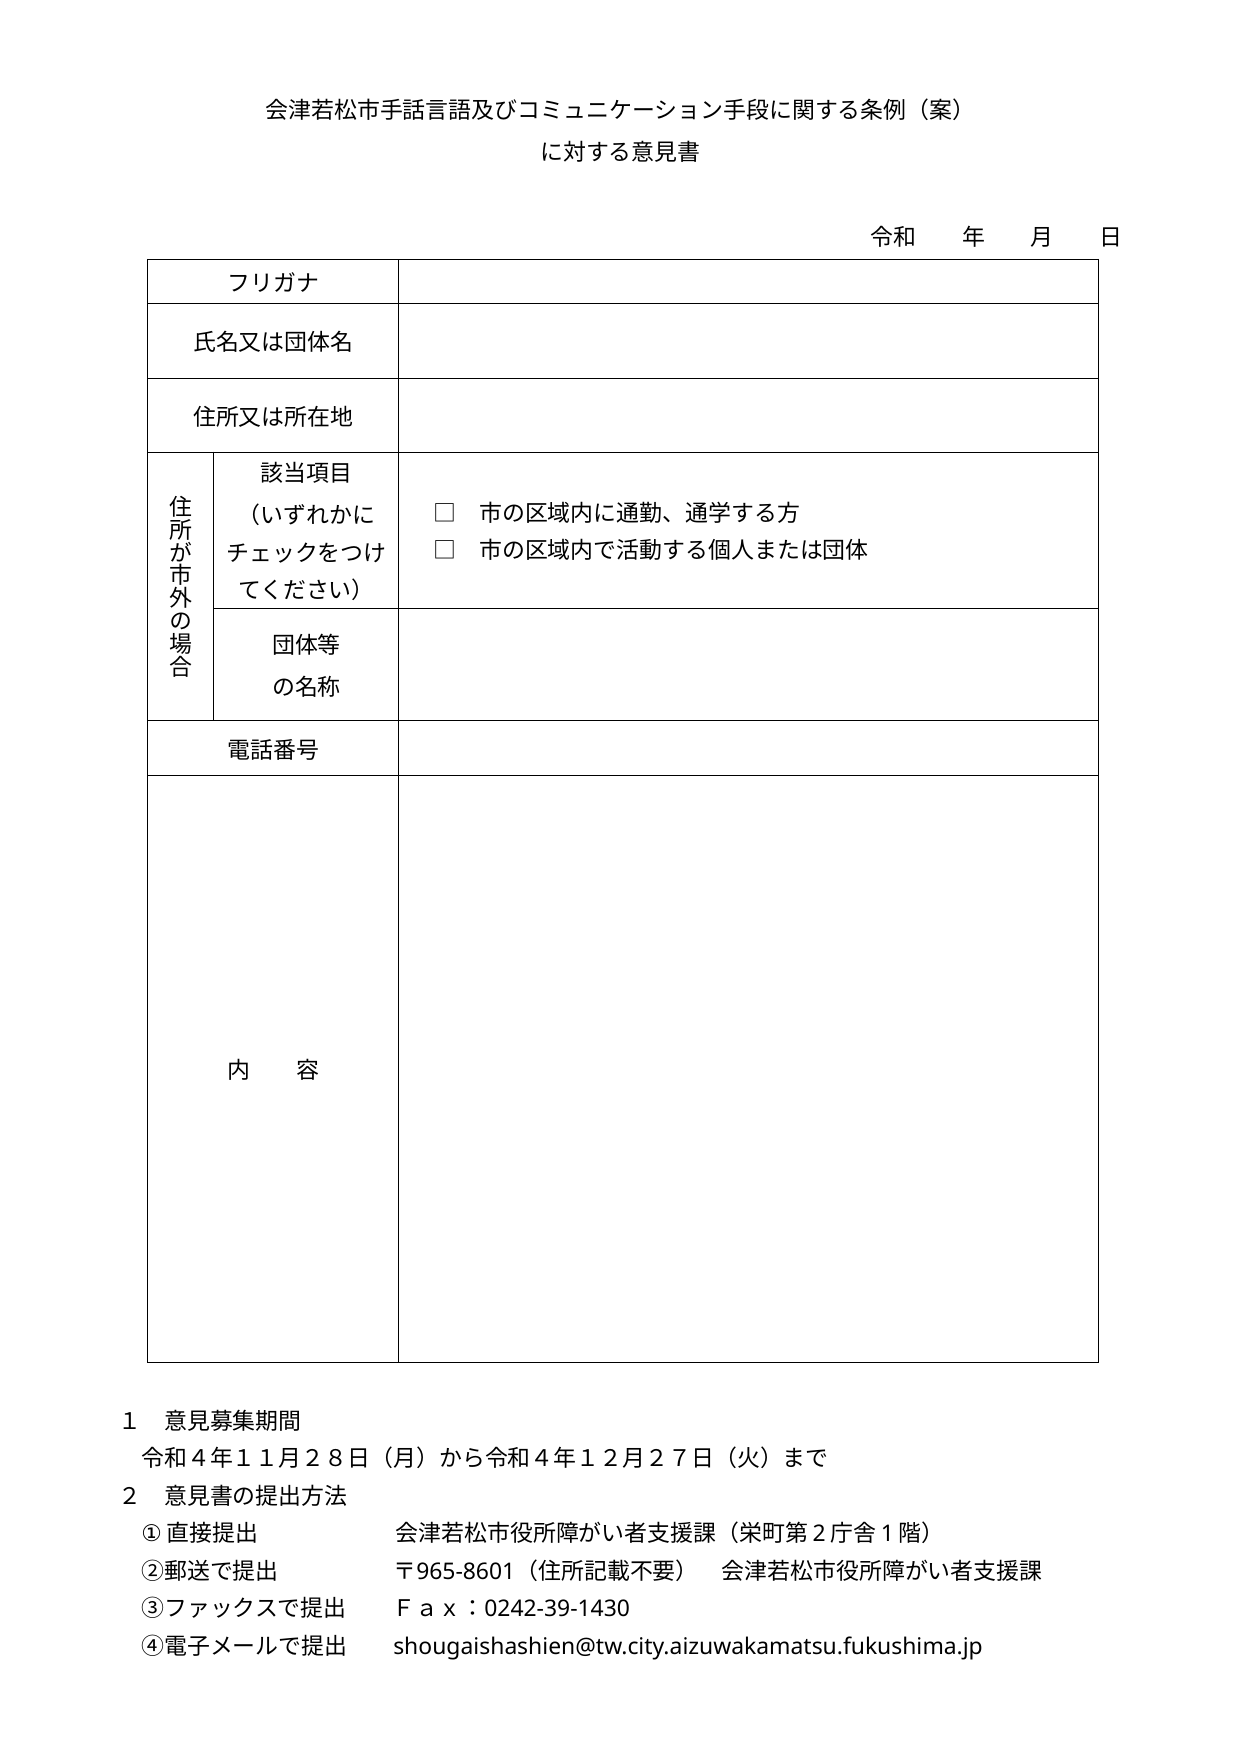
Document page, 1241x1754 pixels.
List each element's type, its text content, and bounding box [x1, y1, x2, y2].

table_cell 団体等 の名称 [214, 609, 398, 720]
table_cell 氏名又は団体名 [148, 304, 398, 378]
table_cell 住所又は所在地 [148, 379, 398, 452]
text 令和４年１１月２８日（月）から令和４年１２月２７日（火）まで [118, 1438, 1122, 1476]
table_header フリガナ [148, 260, 398, 303]
table_cell 該当項目 （いずれかにチェックをつけてください） [214, 453, 398, 608]
table_cell 電話番号 [148, 721, 398, 775]
table_cell [399, 609, 1098, 720]
text ２ 意見書の提出方法 [118, 1476, 1122, 1513]
table_cell [399, 304, 1098, 378]
table_cell 住所が市外の場合 [148, 453, 213, 720]
table_cell □ 市の区域内に通勤、通学する方 □ 市の区域内で活動する個人または団体 [399, 453, 1098, 608]
text ③ファックスで提出 Ｆａｘ：0242-39-1430 [118, 1588, 1122, 1626]
table_cell [399, 721, 1098, 775]
table_cell [399, 379, 1098, 452]
table_cell 内 容 [148, 776, 398, 1362]
text ④電子メールで提出 shougaishashien@tw.city.aizuwakamatsu.fukushima.jp [118, 1626, 1122, 1663]
table_header [399, 260, 1098, 303]
text に対する意見書 [118, 132, 1122, 169]
text 令和 年 月 日 [118, 216, 1122, 254]
table_cell [399, 776, 1098, 1362]
text ①直接提出 会津若松市役所障がい者支援課（栄町第2庁舎1階） [118, 1513, 1122, 1551]
text １ 意見募集期間 [118, 1401, 1122, 1438]
text 会津若松市手話言語及びコミュニケーション手段に関する条例（案） [118, 89, 1122, 127]
text ②郵送で提出 〒965-8601（住所記載不要） 会津若松市役所障がい者支援課 [118, 1551, 1122, 1588]
